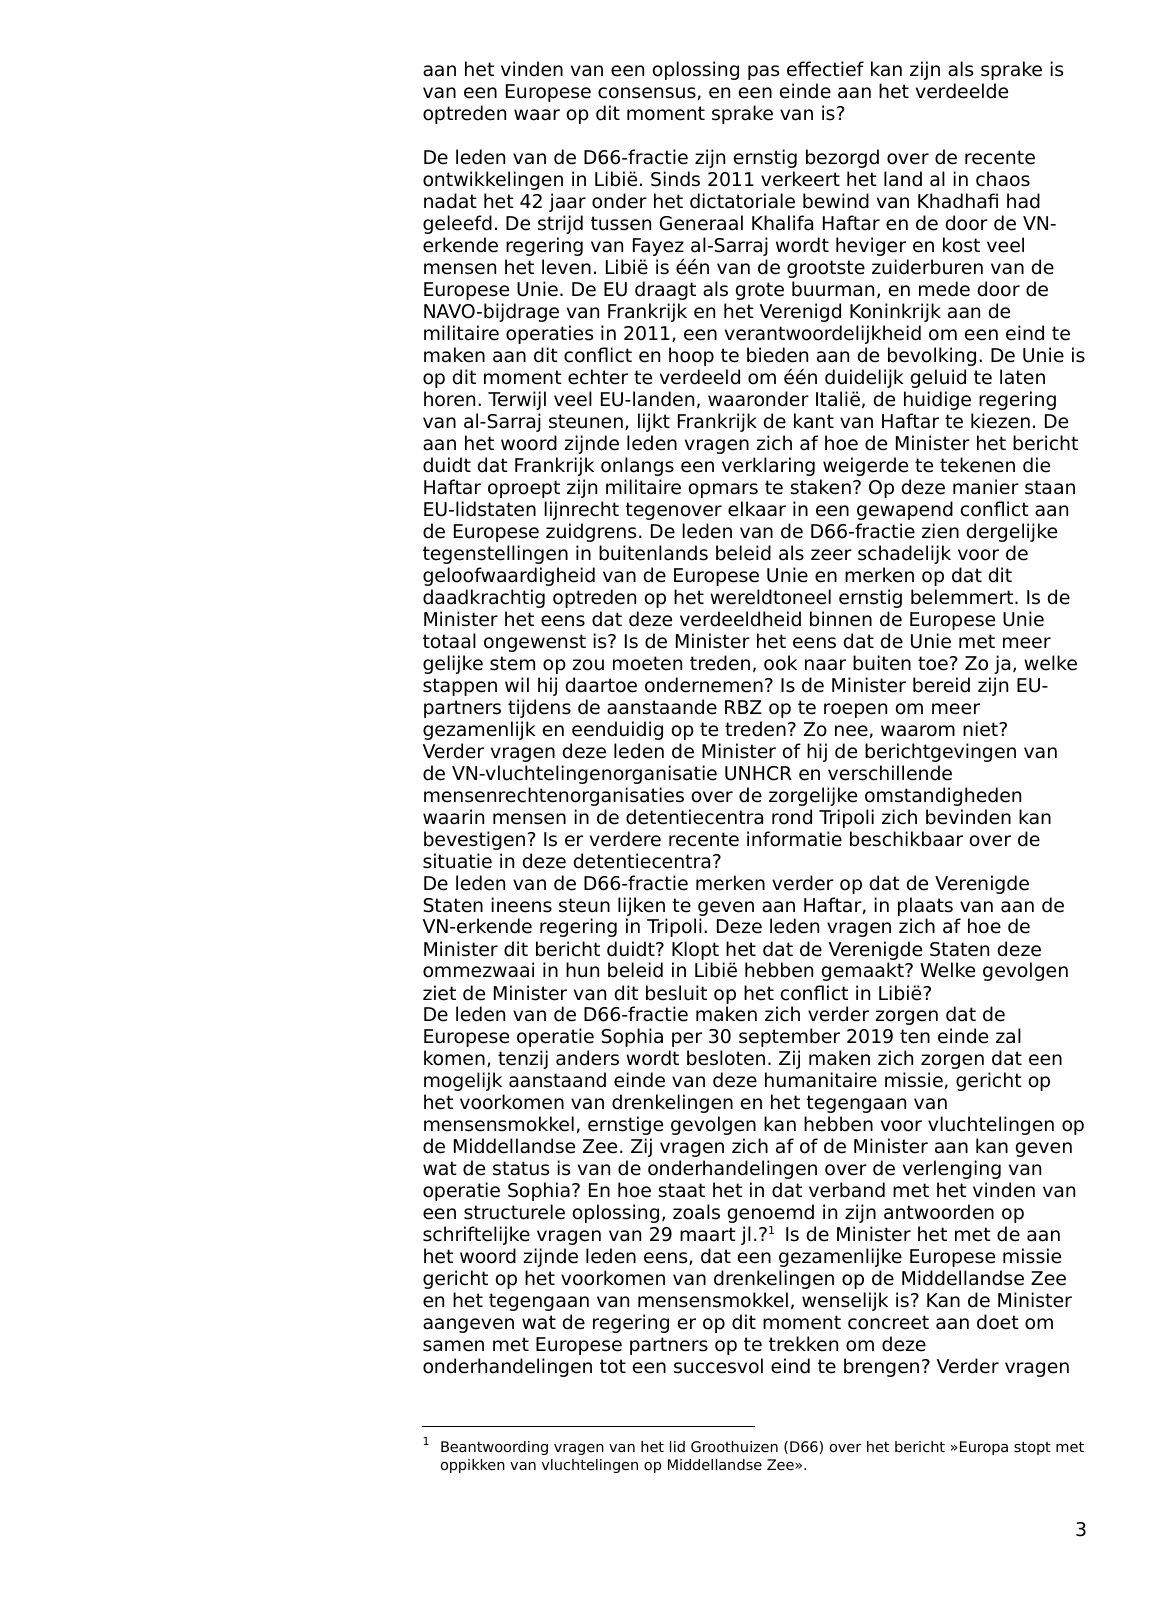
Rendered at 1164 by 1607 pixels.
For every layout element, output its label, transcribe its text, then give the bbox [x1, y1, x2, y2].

text Verder vragen deze leden de Minister of hij de berichtgevingen van de VN-vluchtelingenorganisatie UNHCR en verschillende mensenrechtenorganisaties over de zorgelijke omstandigheden waarin mensen in de detentiecentra rond Tripoli zich bevinden kan bevestigen? Is er verdere recente informatie beschikbaar over de situatie in deze detentiecentra? [422, 741, 1087, 872]
text De leden van de D66-fractie merken verder op dat de Verenigde Staten ineens steun lijken te geven aan Haftar, in plaats van aan de VN-erkende regering in Tripoli. Deze leden vragen zich af hoe de Minister dit bericht duidt? Klopt het dat de Verenigde Staten deze ommezwaai in hun beleid in Libië hebben gemaakt? Welke gevolgen ziet de Minister van dit besluit op het conflict in Libië? [422, 872, 1087, 1004]
text aan het vinden van een oplossing pas effectief kan zijn als sprake is van een Europese consensus, en een einde aan het verdeelde optreden waar op dit moment sprake van is? [422, 59, 1087, 125]
text De leden van de D66-fractie maken zich verder zorgen dat de Europese operatie Sophia per 30 september 2019 ten einde zal komen, tenzij anders wordt besloten. Zij maken zich zorgen dat een mogelijk aanstaand einde van deze humanitaire missie, gericht op het voorkomen van drenkelingen en het tegengaan van mensensmokkel, ernstige gevolgen kan hebben voor vluchtelingen op de Middellandse Zee. Zij vragen zich af of de Minister aan kan geven wat de status is van de onderhandelingen over de verlenging van operatie Sophia? En hoe staat het in dat verband met het vinden van een structurele oplossing, zoals genoemd in zijn antwoorden op schriftelijke vragen van 29 maart jl.? Is de Minister het met de aan het woord zijnde leden eens, dat een gezamenlijke Europese missie gericht op het voorkomen van drenkelingen op de Middellandse Zee en het tegengaan van mensensmokkel, wenselijk is? Kan de Minister aangeven wat de regering er op dit moment concreet aan doet om samen met Europese partners op te trekken om deze onderhandelingen tot een succesvol eind te brengen? Verder vragen [422, 1004, 1087, 1378]
text De leden van de D66-fractie zijn ernstig bezorgd over de recente ontwikkelingen in Libië. Sinds 2011 verkeert het land al in chaos nadat het 42 jaar onder het dictatoriale bewind van Khadhafi had geleefd. De strijd tussen Generaal Khalifa Haftar en de door de VN-erkende regering van Fayez al-Sarraj wordt heviger en kost veel mensen het leven. Libië is één van de grootste zuiderburen van de Europese Unie. De EU draagt als grote buurman, en mede door de NAVO-bijdrage van Frankrijk en het Verenigd Koninkrijk aan de militaire operaties in 2011, een verantwoordelijkheid om een eind te maken aan dit conflict en hoop te bieden aan de bevolking. De Unie is op dit moment echter te verdeeld om één duidelijk geluid te laten horen. Terwijl veel EU-landen, waaronder Italië, de huidige regering van al-Sarraj steunen, lijkt Frankrijk de kant van Haftar te kiezen. De aan het woord zijnde leden vragen zich af hoe de Minister het bericht duidt dat Frankrijk onlangs een verklaring weigerde te tekenen die Haftar oproept zijn militaire opmars te staken? Op deze manier staan EU-lidstaten lijnrecht tegenover elkaar in een gewapend conflict aan de Europese zuidgrens. De leden van de D66-fractie zien dergelijke tegenstellingen in buitenlands beleid als zeer schadelijk voor de geloofwaardigheid van de Europese Unie en merken op dat dit daadkrachtig optreden op het wereldtoneel ernstig belemmert. Is de Minister het eens dat deze verdeeldheid binnen de Europese Unie totaal ongewenst is? Is de Minister het eens dat de Unie met meer gelijke stem op zou moeten treden, ook naar buiten toe? Zo ja, welke stappen wil hij daartoe ondernemen? Is de Minister bereid zijn EU-partners tijdens de aanstaande RBZ op te roepen om meer gezamenlijk en eenduidig op te treden? Zo nee, waarom niet? [422, 147, 1087, 741]
text Beantwoording vragen van het lid Groothuizen (D66) over het bericht »Europa stopt met oppikken van vluchtelingen op Middellandse Zee». [422, 1435, 1087, 1474]
